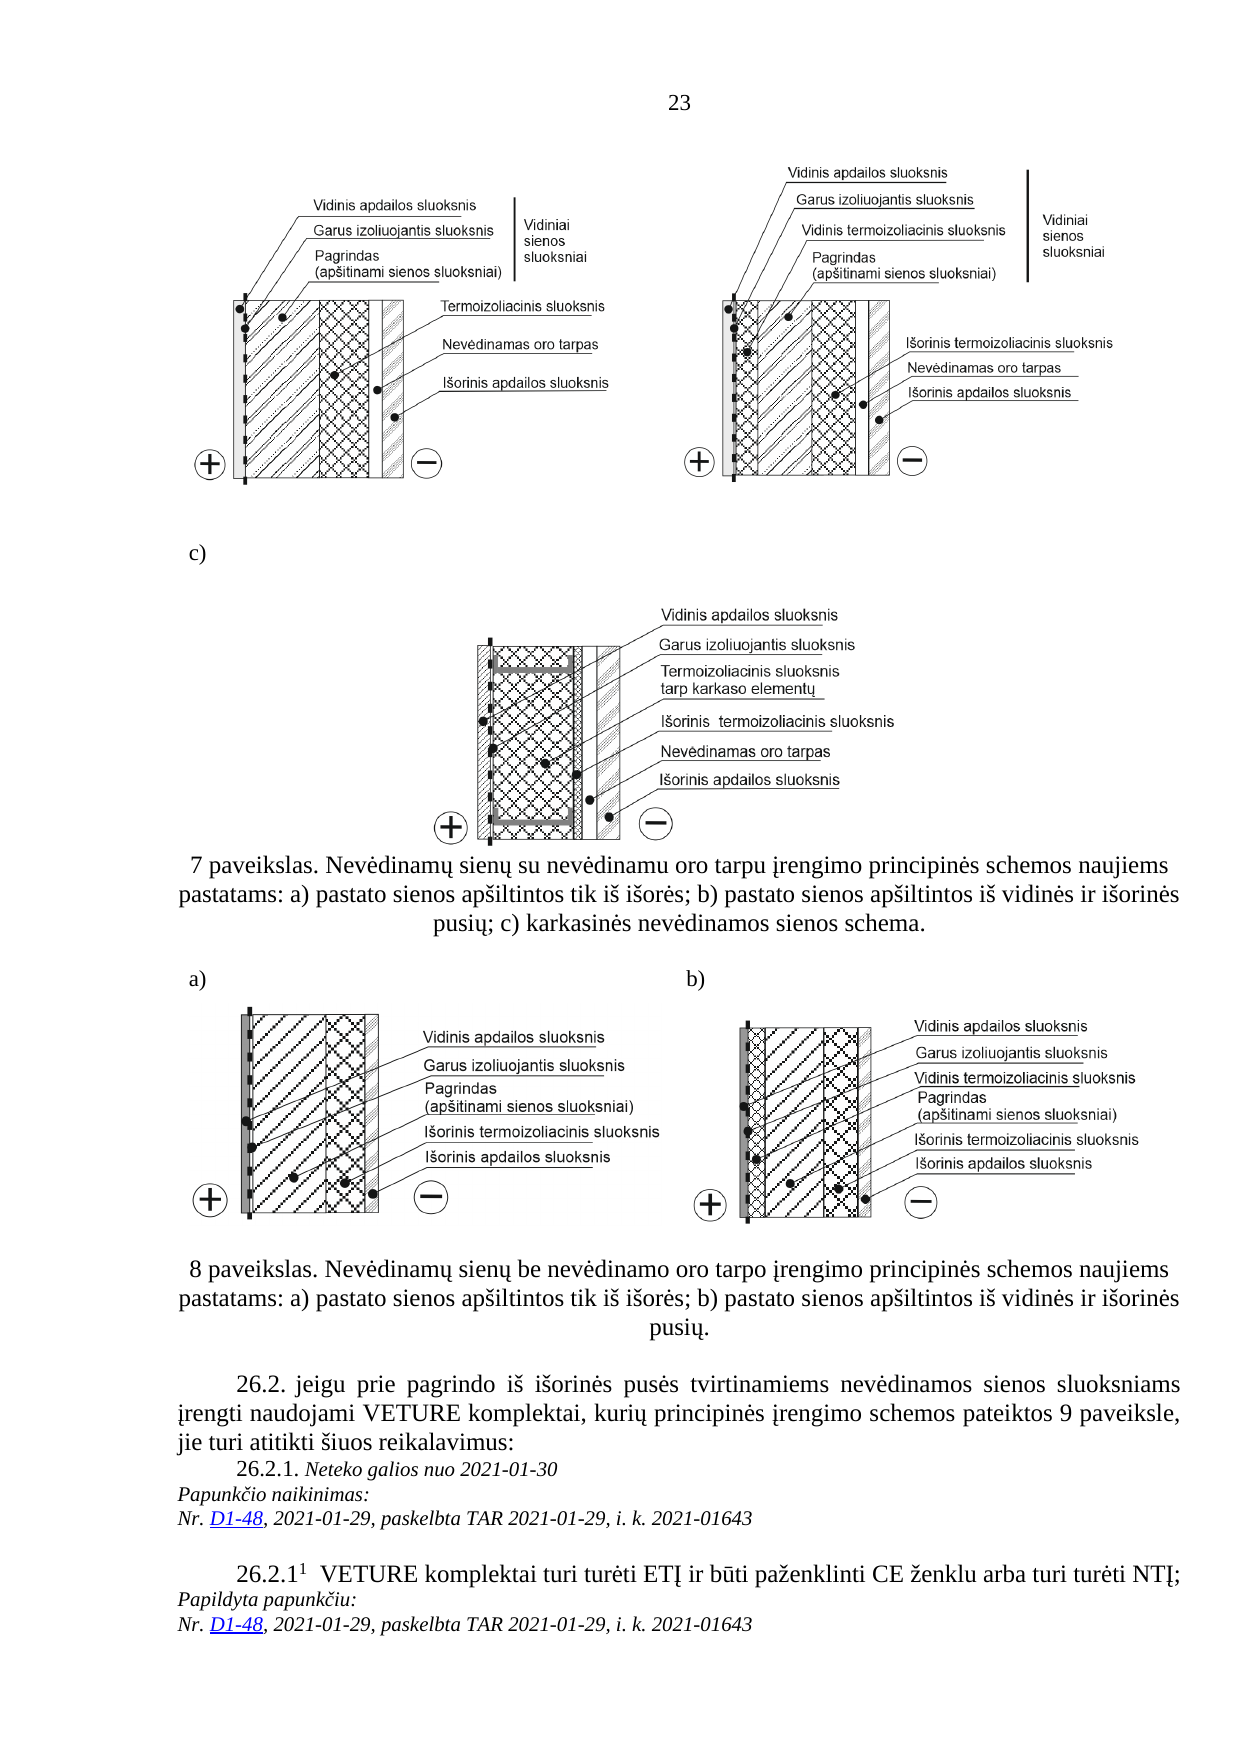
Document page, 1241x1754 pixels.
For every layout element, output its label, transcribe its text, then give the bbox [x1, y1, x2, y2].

table_header b) [675, 965, 1161, 992]
text 26.2.11 VETURE komplektai turi turėti ETĮ ir būti paženklinti CE ženklu arba turi turėti NTĮ; [177, 1559, 1181, 1587]
text 26.2. jeigu prie pagrindo iš išorinės pusės tvirtinamiems nevėdinamos sienos sluoksniams įrengti naudojami VETURE komplektai, kurių principinės įrengimo schemos pateiktos 9 paveiksle, jie turi atitikti šiuos reikalavimus: [177, 1369, 1181, 1455]
text 8 paveikslas. Nevėdinamų sienų be nevėdinamo oro tarpo įrengimo principinės schemos naujiems pastatams: a) pastato sienos apšiltintos tik iš išorės; b) pastato sienos apšiltintos iš vidinės ir išorinės pusių. [177, 1254, 1181, 1340]
table_cell [675, 992, 1161, 1225]
text 7 paveikslas. Nevėdinamų sienų su nevėdinamu oro tarpu įrengimo principinės schemos naujiems pastatams: a) pastato sienos apšiltintos tik iš išorės; b) pastato sienos apšiltintos iš vidinės ir išorinės pusių; c) karkasinės nevėdinamos sienos schema. [177, 850, 1181, 936]
table_cell [177, 156, 664, 486]
text Nr. D1-48, 2021-01-29, paskelbta TAR 2021-01-29, i. k. 2021-01643 [177, 1506, 1181, 1530]
text 26.2.1. Neteko galios nuo 2021-01-30 [177, 1455, 1181, 1482]
text Papildyta papunkčiu: [177, 1587, 1181, 1611]
table_cell [177, 992, 675, 1225]
table_cell [1133, 156, 1150, 486]
table_cell [177, 591, 1150, 850]
text Nr. D1-48, 2021-01-29, paskelbta TAR 2021-01-29, i. k. 2021-01643 [177, 1611, 1181, 1636]
table_cell c) [177, 486, 1150, 591]
text Papunkčio naikinimas: [177, 1482, 1181, 1506]
table_cell [664, 156, 675, 486]
table_header a) [177, 965, 675, 992]
